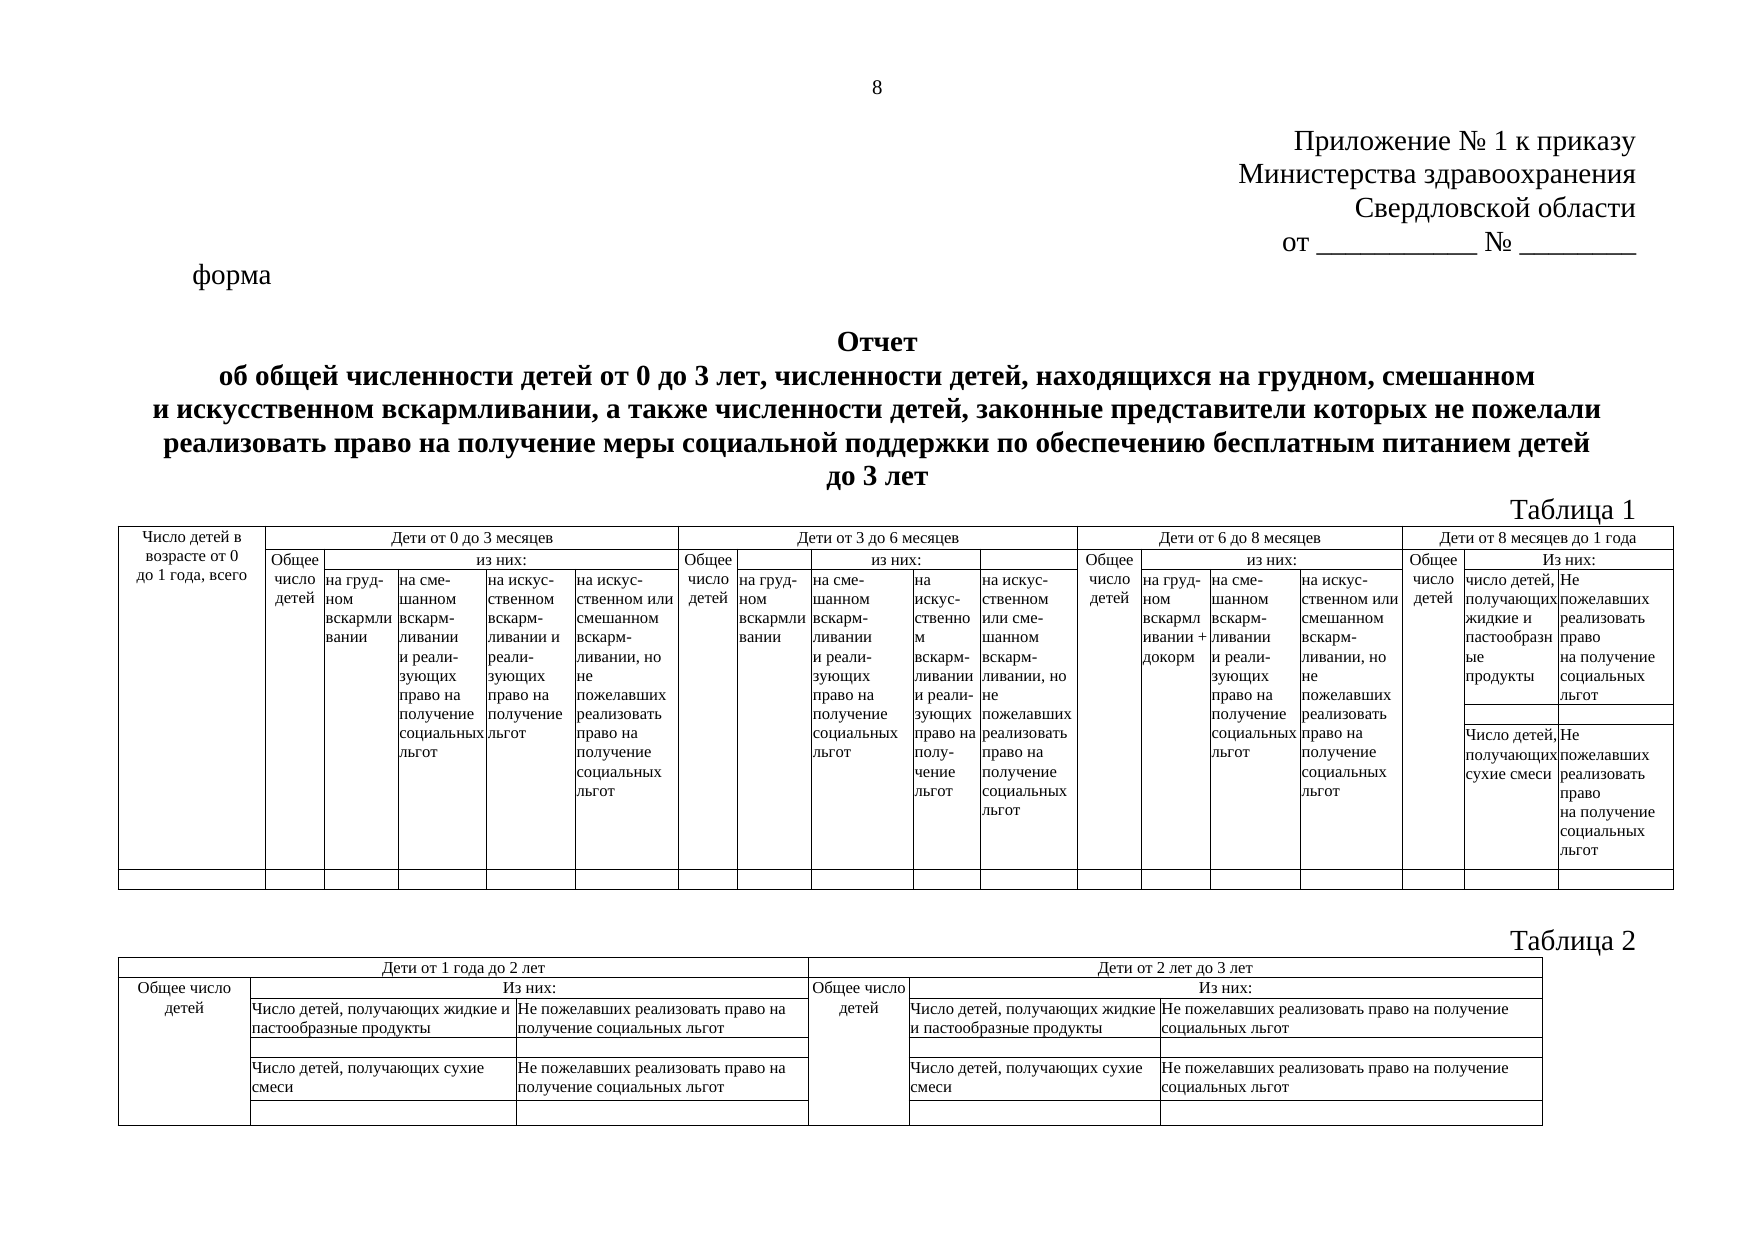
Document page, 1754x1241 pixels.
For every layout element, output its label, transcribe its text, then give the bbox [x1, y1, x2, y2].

table_cell [1465, 705, 1558, 724]
table_cell [1403, 870, 1464, 889]
table_cell [981, 870, 1077, 889]
table_cell Число детей, получающих жидкие и пастообразные продукты [251, 999, 516, 1037]
table_cell на сме­шанном вскарм­ливании и реали­зующих право на полу­чение социаль­ных льгот [1211, 570, 1300, 869]
table_cell [1161, 1038, 1542, 1057]
table_cell на искус­ственном или сме­шанном вскарм­ливании, но не пожелав­ших реализо­вать право на полу­чение социаль­ных льгот [1301, 570, 1402, 869]
table_cell [1078, 870, 1141, 889]
table_cell Общее число детей [1078, 550, 1141, 869]
table_cell [325, 870, 398, 889]
table_cell [910, 1038, 1160, 1057]
table_cell Число детей, получающих сухие смеси [1465, 725, 1558, 869]
table_cell Общее число детей [266, 550, 324, 869]
table_cell [399, 870, 486, 889]
table_cell [1559, 705, 1673, 724]
table_header Дети от 0 до 3 месяцев [266, 527, 678, 548]
table_cell [738, 870, 811, 889]
table_cell [517, 1038, 808, 1057]
table_header Дети от 6 до 8 месяцев [1078, 527, 1402, 548]
table_cell Из них: [1465, 550, 1673, 569]
table_header Дети от 8 месяцев до 1 года [1403, 527, 1673, 548]
table_cell Общее число детей [809, 978, 909, 1125]
text Приложение № 1 к приказу [118, 123, 1636, 157]
table_cell на сме­шанном вскарм­ливании и реали­зующих право на полу­чение социаль­ных льгот [812, 570, 913, 869]
table_cell Не пожелавших реализовать право на получение социальных льгот [517, 1058, 808, 1100]
table_cell на груд­ном вскармливании + докорм [1142, 570, 1210, 869]
table_cell на искус­ственном вскарм­ливании и реали­зующих право на полу­чение льгот [914, 570, 980, 869]
table_cell [1142, 870, 1210, 889]
table_cell из них: [812, 550, 980, 569]
table_cell Число детей, получающих жидкие и пастообразные продукты [910, 999, 1160, 1037]
table_header Дети от 3 до 6 месяцев [679, 527, 1077, 548]
table_cell Не пожелавших реализовать право на получение социальных льгот [1559, 570, 1673, 704]
table_cell [981, 550, 1077, 569]
table_cell Не пожелавших реализовать право на получение социальных льгот [1161, 1058, 1542, 1100]
table_cell на груд­ном вскармливании [325, 570, 398, 869]
table_cell [1465, 870, 1558, 889]
table_cell [738, 550, 811, 569]
text об общей численности детей от 0 до 3 лет, численности детей, находящихся на грудном, смешанном и искусственном вскармливании, а также численности детей, законные представители которых не пожелали реализовать право на получение меры социальной поддержки по обеспечению бесплатным питанием детей до 3 лет [118, 358, 1636, 492]
table_header Число детей в возрасте от 0 до 1 года, всего [119, 527, 265, 869]
table_cell [119, 870, 265, 889]
text Свердловской области [118, 190, 1636, 224]
table_cell [1559, 870, 1673, 889]
table_cell [1161, 1101, 1542, 1125]
table_cell [266, 870, 324, 889]
table_cell Не пожелавших реализовать право на получение социальных льгот [1161, 999, 1542, 1037]
table_cell на искус­ственном или сме­шанном вскарм­ливании, но не пожелав­ших реализо­вать право на полу­чение социаль­ных льгот [981, 570, 1077, 869]
table_cell из них: [1142, 550, 1402, 569]
table_cell Число детей, получающих сухие смеси [251, 1058, 516, 1100]
text Министерства здравоохранения [118, 157, 1636, 190]
table_cell Число детей, получающих сухие смеси [910, 1058, 1160, 1100]
table_cell Не пожелавших реализовать право на получение социальных льгот [517, 999, 808, 1037]
text Отчет [118, 324, 1636, 358]
table_cell число детей, получающих жидкие и пастообразные продукты [1465, 570, 1558, 704]
table_cell Общее число детей [679, 550, 737, 869]
table_cell на искус­ственном вскарм­ливании и реали­зующих право на полу­чение льгот [487, 570, 575, 869]
table_cell Из них: [251, 978, 808, 997]
text Таблица 2 [118, 923, 1636, 957]
table_cell [910, 1101, 1160, 1125]
table_cell [517, 1101, 808, 1125]
table_cell из них: [325, 550, 678, 569]
table_cell Не пожелавших реализовать право на получение социальных льгот [1559, 725, 1673, 869]
table_cell Из них: [910, 978, 1542, 997]
table_cell [251, 1038, 516, 1057]
table_cell [1301, 870, 1402, 889]
text от ___________ № ________ [118, 224, 1636, 257]
table_header Дети от 2 лет до 3 лет [809, 958, 1542, 977]
table_header Дети от 1 года до 2 лет [119, 958, 808, 977]
table_cell [1211, 870, 1300, 889]
table_cell Общее число детей [119, 978, 250, 1125]
table_cell на искус­ственном или сме­шанном вскарм­ливании, но не пожелав­ших реализо­вать право на полу­чение социаль­ных льгот [576, 570, 678, 869]
table_cell [679, 870, 737, 889]
table_cell [812, 870, 913, 889]
text форма [118, 257, 1636, 291]
table_cell [576, 870, 678, 889]
table_cell Общее число детей [1403, 550, 1464, 869]
table_cell [251, 1101, 516, 1125]
text Таблица 1 [118, 492, 1636, 526]
table_cell [487, 870, 575, 889]
table_cell на сме­шанном вскарм­ливании и реали­зующих право на полу­чение социаль­ных льгот [399, 570, 486, 869]
table_cell [914, 870, 980, 889]
table_cell на груд­ном вскармливании [738, 570, 811, 869]
